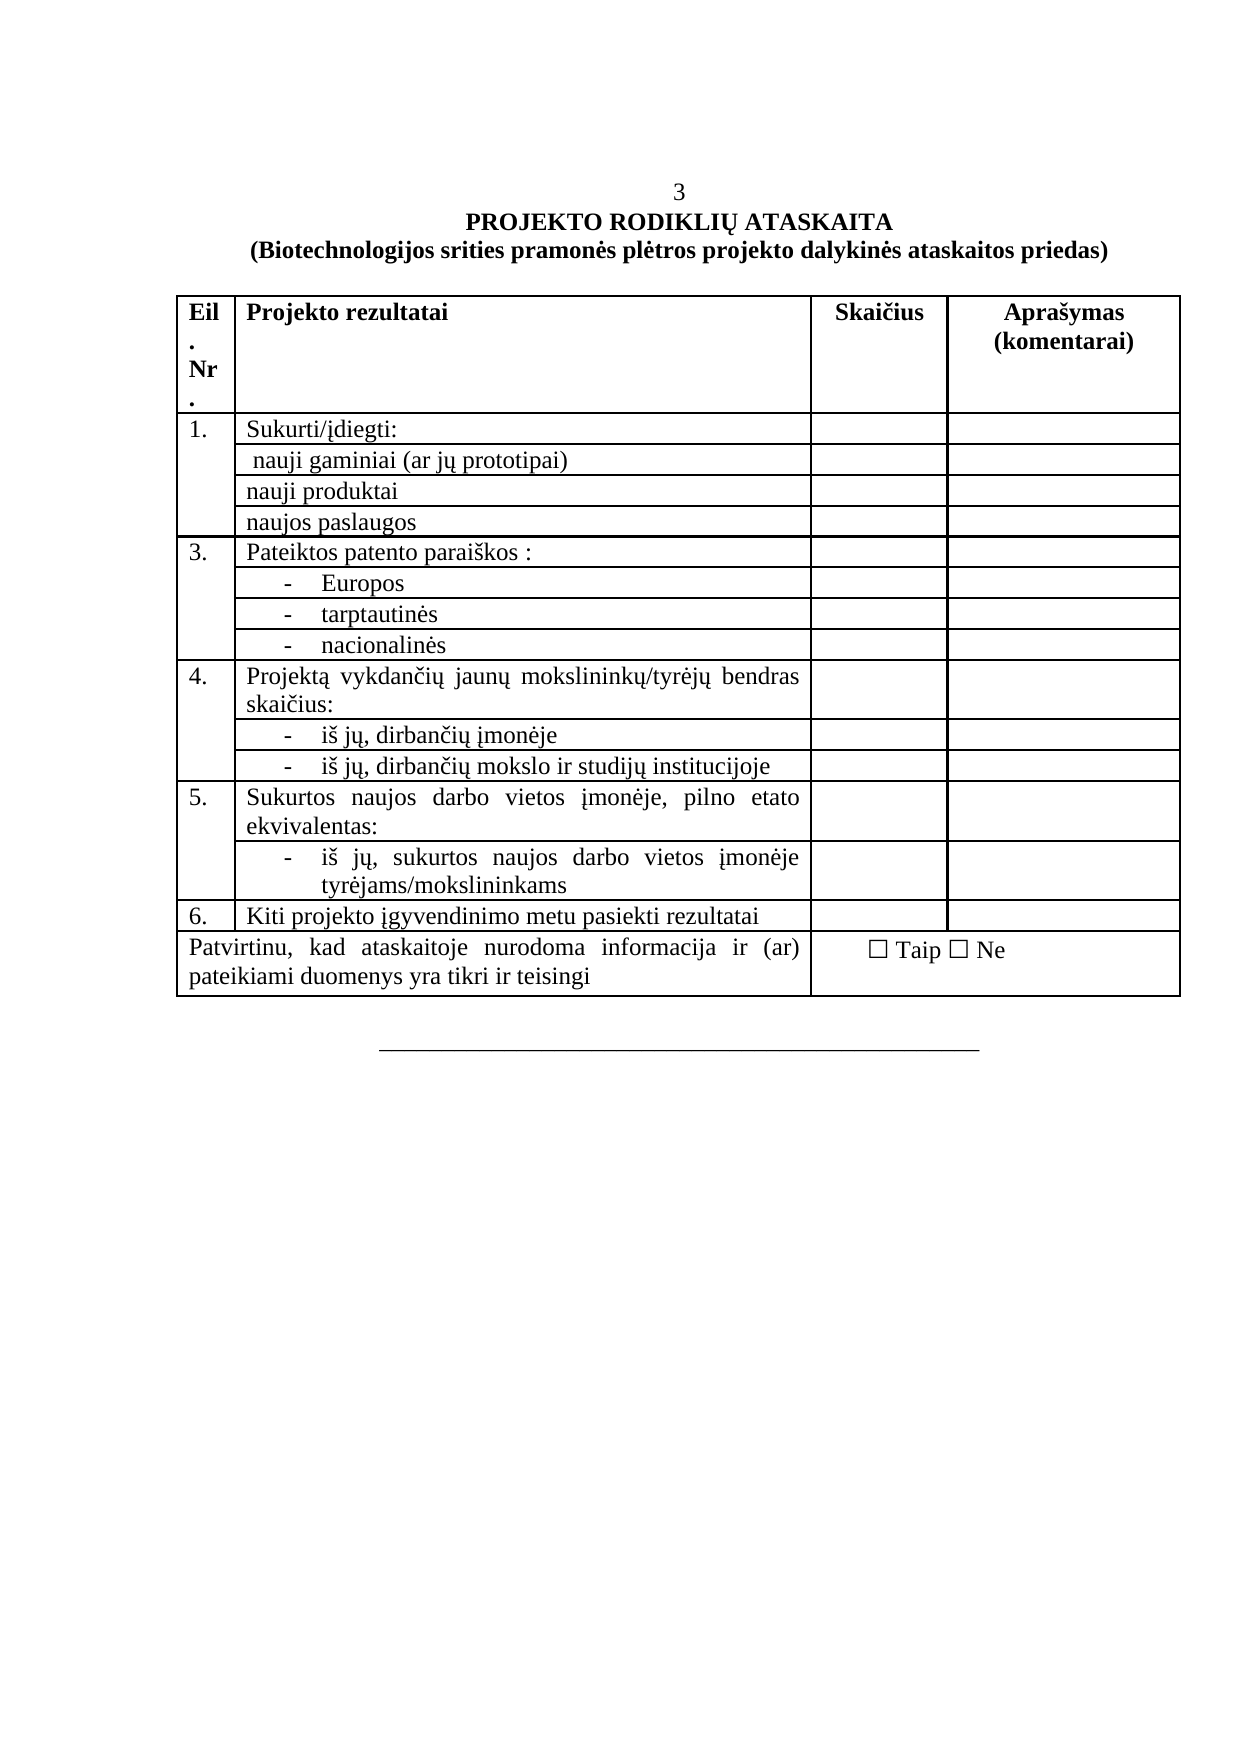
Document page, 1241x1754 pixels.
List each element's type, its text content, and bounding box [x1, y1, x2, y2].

table_cell [949, 842, 1179, 899]
table_cell - iš jų, dirbančių mokslo ir studijų institucijoje [236, 751, 810, 780]
table_cell [949, 599, 1179, 628]
table_header Aprašymas (komentarai) [949, 297, 1179, 412]
table_cell [949, 476, 1179, 504]
table_cell naujos paslaugos [236, 507, 810, 535]
table_cell - nacionalinės [236, 630, 810, 659]
table_cell [949, 720, 1179, 749]
table_cell [812, 568, 946, 597]
table_header Eil. Nr. [178, 297, 234, 412]
table_cell 3. [178, 538, 234, 659]
table_cell Sukurti/įdiegti: [236, 414, 810, 443]
table_cell - Europos [236, 568, 810, 597]
table_cell [949, 507, 1179, 535]
table_cell [812, 661, 946, 718]
table_cell nauji produktai [236, 476, 810, 504]
table_cell Projektą vykdančių jaunų mokslininkų/tyrėjų bendras skaičius: [236, 661, 810, 718]
table_cell - tarptautinės [236, 599, 810, 628]
table_header Skaičius [812, 297, 946, 412]
table_cell [949, 568, 1179, 597]
table_cell [949, 782, 1179, 839]
table_cell Pateiktos patento paraiškos : [236, 538, 810, 566]
table_cell Sukurtos naujos darbo vietos įmonėje, pilno etato ekvivalentas: [236, 782, 810, 839]
table_cell [812, 782, 946, 839]
table_cell [949, 901, 1179, 930]
table_cell [812, 751, 946, 780]
text (Biotechnologijos srities pramonės plėtros projekto dalykinės ataskaitos priedas) [177, 235, 1181, 264]
table_header Projekto rezultatai [236, 297, 810, 412]
table_cell [949, 538, 1179, 566]
table_cell nauji gaminiai (ar jų prototipai) [236, 445, 810, 474]
text PROJEKTO RODIKLIŲ ATASKAITA [177, 207, 1181, 235]
table_cell [949, 661, 1179, 718]
table_cell [949, 630, 1179, 659]
table_cell 4. [178, 661, 234, 780]
table_cell [812, 476, 946, 504]
table_cell [812, 599, 946, 628]
table_cell Kiti projekto įgyvendinimo metu pasiekti rezultatai [236, 901, 810, 930]
table_cell [812, 507, 946, 535]
table_cell [949, 445, 1179, 474]
table_cell Patvirtinu, kad ataskaitoje nurodoma informacija ir (ar) pateikiami duomenys yra tikri ir teisingi [178, 932, 810, 995]
table_cell [812, 901, 946, 930]
table_cell 6. [178, 901, 234, 930]
table_cell [812, 414, 946, 443]
table_cell [949, 414, 1179, 443]
table_cell - iš jų, dirbančių įmonėje [236, 720, 810, 749]
table_cell [812, 842, 946, 899]
table_cell ☐ Taip ☐ Ne [812, 932, 1179, 995]
table_cell 1. [178, 414, 234, 535]
table_cell [812, 445, 946, 474]
table_cell 5. [178, 782, 234, 899]
table_cell [812, 630, 946, 659]
table_cell [949, 751, 1179, 780]
table_cell [812, 720, 946, 749]
table_cell - iš jų, sukurtos naujos darbo vietos įmonėje tyrėjams/mokslininkams [236, 842, 810, 899]
table_cell [812, 538, 946, 566]
text ________________________________________________ [177, 1026, 1181, 1054]
